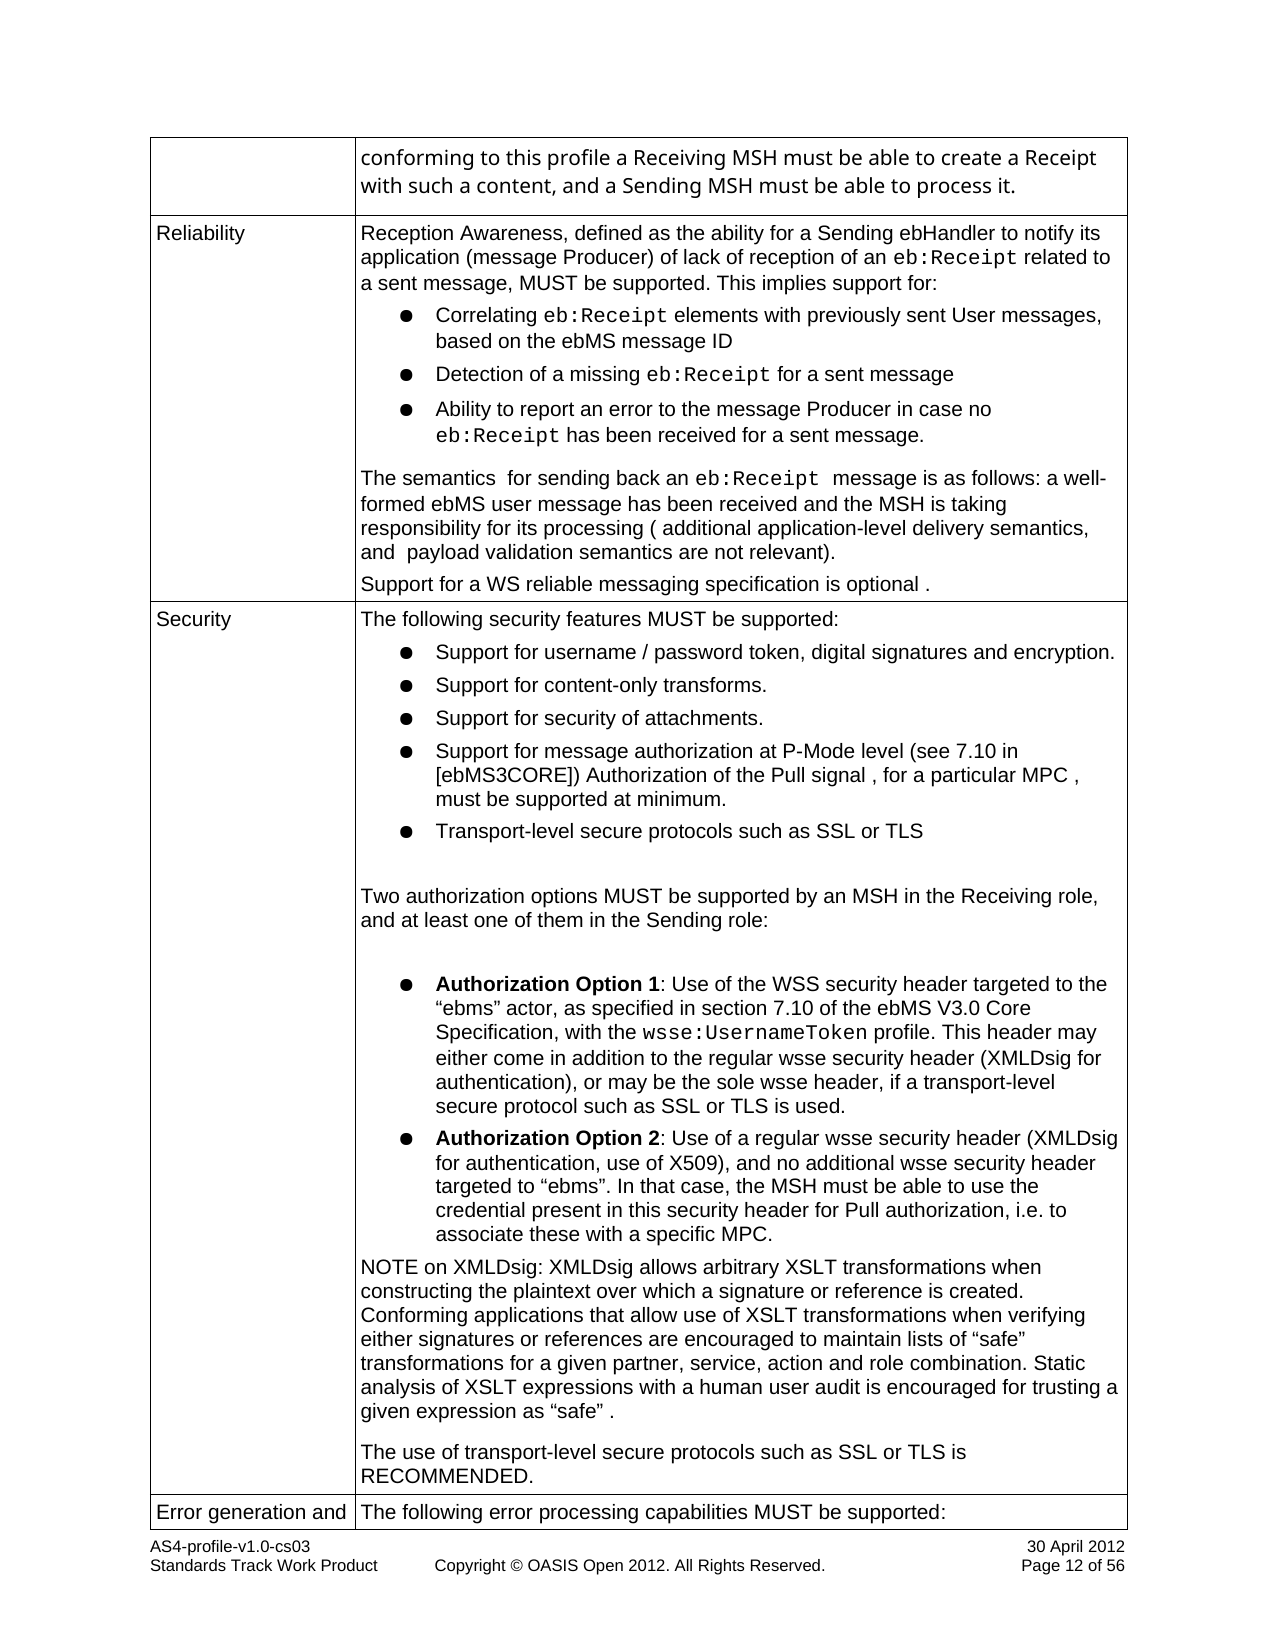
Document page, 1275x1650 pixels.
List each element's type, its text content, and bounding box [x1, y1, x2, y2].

table_cell [151, 138, 355, 215]
table_cell Reliability [151, 216, 355, 601]
table_cell conforming to this profile a Receiving MSH must be able to create a Receipt with such a content, and a Sending MSH must be able to process it. [356, 138, 1127, 215]
table_cell The following security features MUST be supported: Support for username / password token, digital signatures and encryption. Support for content-only transforms. Support for security of attachments. Support for message authorization at P-Mode level (see 7.10 in [ebMS3CORE]) Authorization of the Pull signal , for a particular MPC , must be supported at minimum. Transport-level secure protocols such as SSL or TLS Two authorization options MUST be supported by an MSH in the Receiving role, and at least one of them in the Sending role: Authorization Option 1: Use of the WSS security header targeted to the “ebms” actor, as specified in section 7.10 of the ebMS V3.0 Core Specification, with the wsse:UsernameToken profile. This header may either come in addition to the regular wsse security header (XMLDsig for authentication), or may be the sole wsse header, if a transport-level secure protocol such as SSL or TLS is used. Authorization Option 2: Use of a regular wsse security header (XMLDsig for authentication, use of X509), and no additional wsse security header targeted to “ebms”. In that case, the MSH must be able to use the credential present in this security header for Pull authorization, i.e. to associate these with a specific MPC. NOTE on XMLDsig: XMLDsig allows arbitrary XSLT transformations when constructing the plaintext over which a signature or reference is created. Conforming applications that allow use of XSLT transformations when verifying either signatures or references are encouraged to maintain lists of “safe” transformations for a given partner, service, action and role combination. Static analysis of XSLT expressions with a human user audit is encouraged for trusting a given expression as “safe” . The use of transport-level secure protocols such as SSL or TLS is RECOMMENDED. [356, 602, 1127, 1494]
table_cell Security [151, 602, 355, 1494]
table_cell Error generation and [151, 1495, 355, 1529]
table_cell Reception Awareness, defined as the ability for a Sending ebHandler to notify its application (message Producer) of lack of reception of an eb:Receipt related to a sent message, MUST be supported. This implies support for: Correlating eb:Receipt elements with previously sent User messages, based on the ebMS message ID Detection of a missing eb:Receipt for a sent message Ability to report an error to the message Producer in case no eb:Receipt has been received for a sent message. The semantics for sending back an eb:Receipt message is as follows: a well-formed ebMS user message has been received and the MSH is taking responsibility for its processing ( additional application-level delivery semantics, and payload validation semantics are not relevant). Support for a WS reliable messaging specification is optional . [356, 216, 1127, 601]
table_cell The following error processing capabilities MUST be supported: Capability of the Receiving MSH to report errors from message processing, either as ebMS error messages or as SOAP Faults to the Sending MSH. The following modes of reporting to a Sending MSH are supported: Sending error as a separate request (ErrorHandling.Report.ReceiverErrorsTo=<URL of Sending MSH>) Sending error on the back channel of the underlying protocol (ErrorHandling.Report.AsResponse="true"). Capability to report to a third-party address (ErrorHandling.Report.ReceiverErrorsTo=<other address>). Capability of Sending MSH to report generated errors as notifications to the message producer (support for Report.ProcessErrorNotifyProducer="true")( e.g. delivery failure). Generated errors: All specified errors in [ebMS3CORE] must be generated when applicable, except for EBMS:0010: On a Receiving MSH, there is no requirement to generate error EBMS:0010 for discrepancies between message header and the P-Mode.reliability and P-Mode.security features. It is required to generate such errors, on a Receiving MSH, for other discrepancies. [356, 1495, 1127, 1529]
